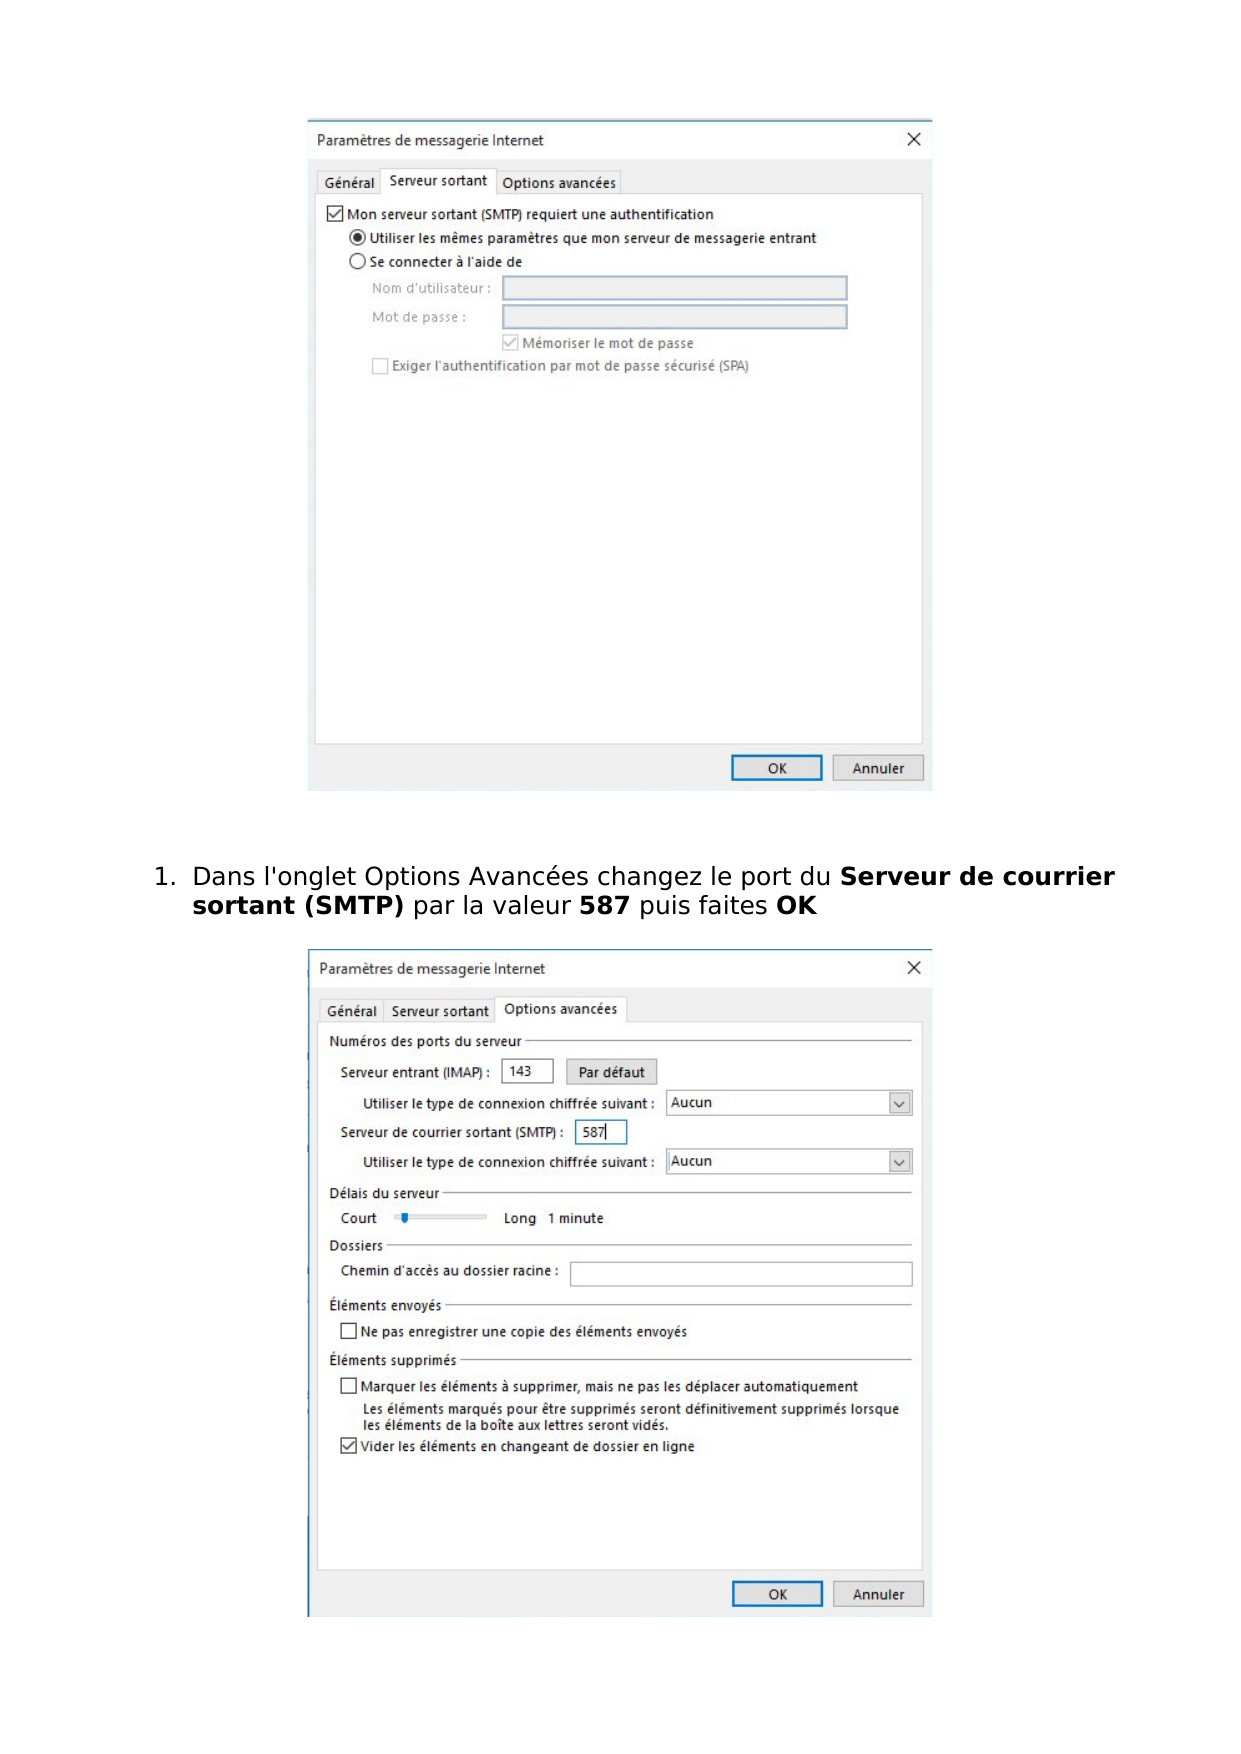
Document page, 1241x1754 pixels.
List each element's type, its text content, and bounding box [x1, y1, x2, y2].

list Dans l'onglet Options Avancées changez le port du Serveur de courrier sortant (SMTP) par la valeur 587 puis faites OK [177, 862, 1122, 949]
picture [307, 118, 933, 791]
picture [307, 949, 933, 1617]
